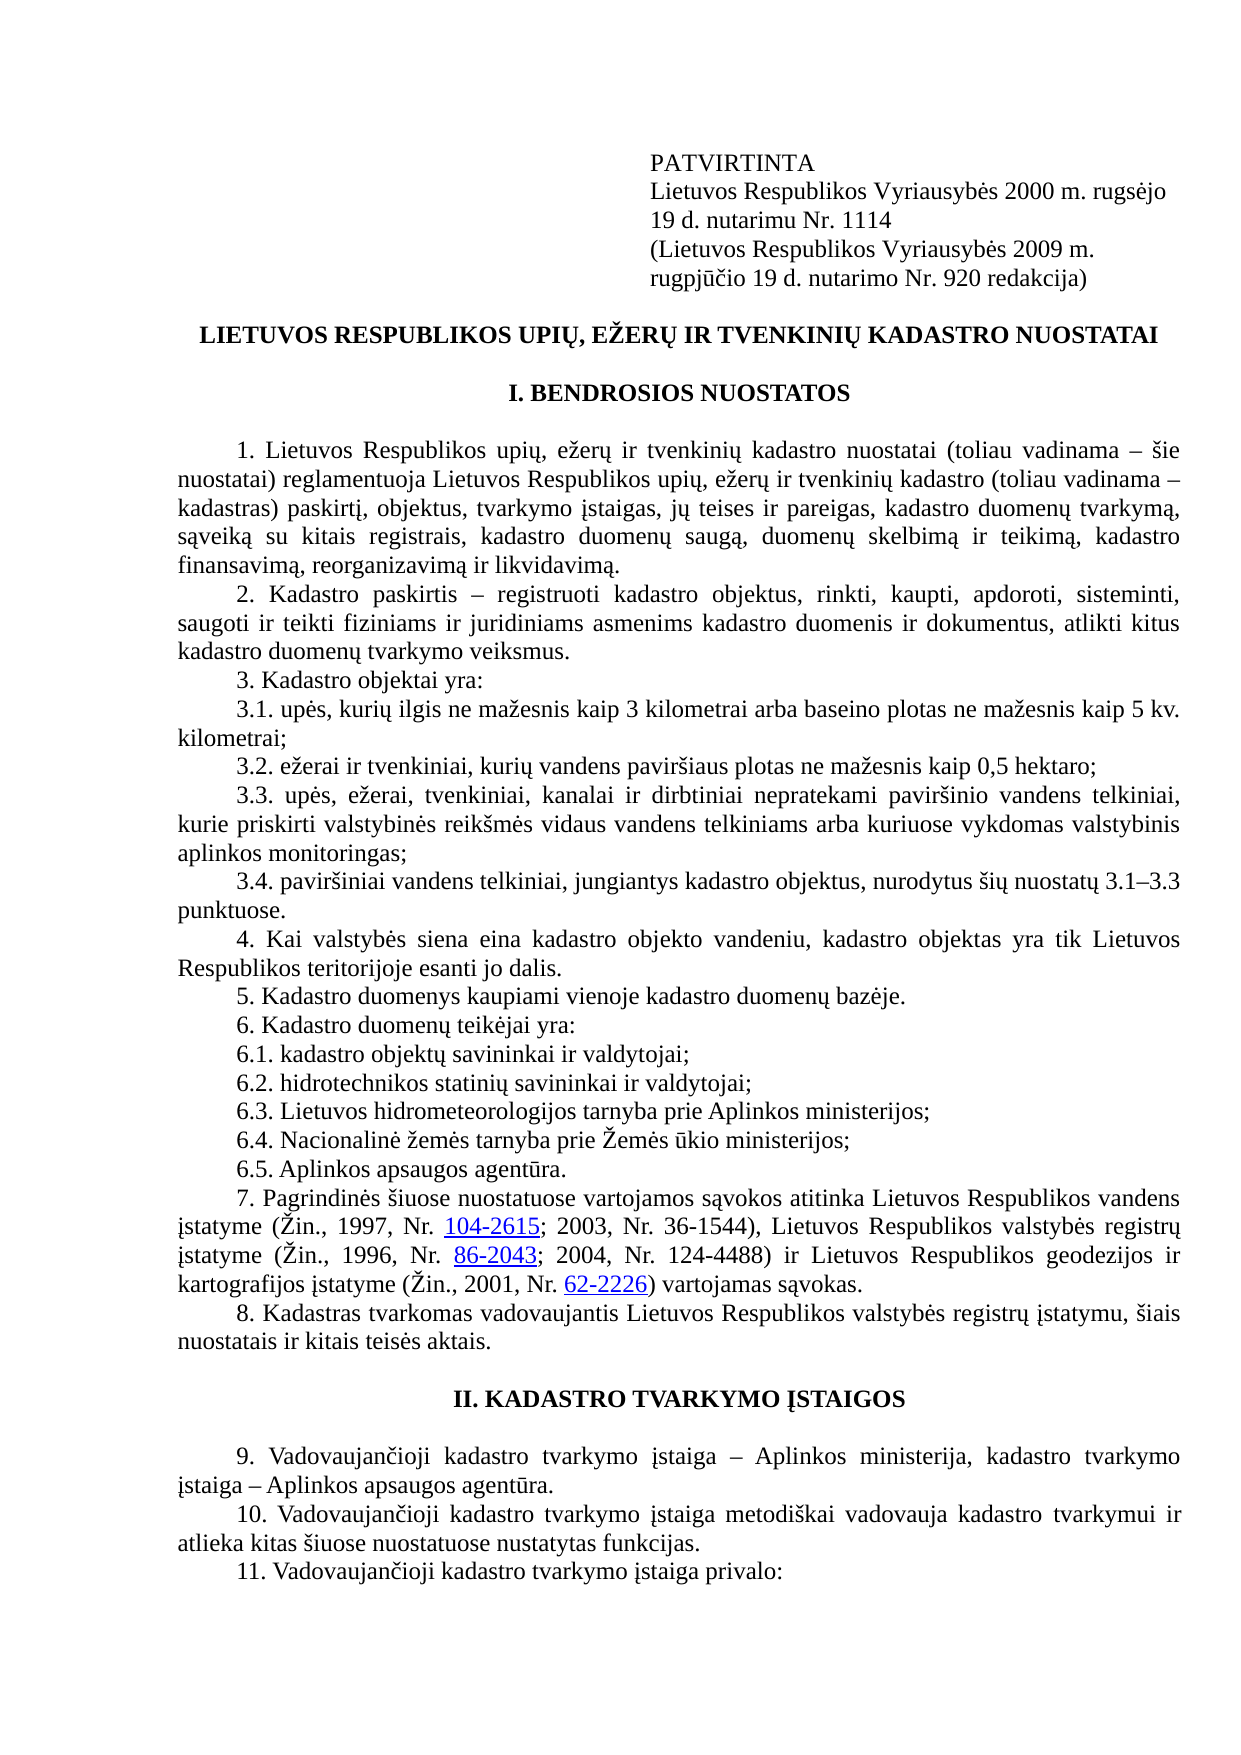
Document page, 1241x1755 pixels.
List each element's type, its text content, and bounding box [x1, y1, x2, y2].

text Lietuvos Respublikos Vyriausybės 2000 m. rugsėjo 19 d. nutarimu Nr. 1114 [650, 176, 1181, 234]
text 3.2. ežerai ir tvenkiniai, kurių vandens paviršiaus plotas ne mažesnis kaip 0,5 hektaro; [177, 751, 1181, 780]
text 6.5. Aplinkos apsaugos agentūra. [177, 1154, 1181, 1183]
text 3.1. upės, kurių ilgis ne mažesnis kaip 3 kilometrai arba baseino plotas ne mažesnis kaip 5 kv. kilometrai; [177, 694, 1181, 751]
text 6. Kadastro duomenų teikėjai yra: [177, 1010, 1181, 1039]
text 7. Pagrindinės šiuose nuostatuose vartojamos sąvokos atitinka Lietuvos Respublikos vandens įstatyme (Žin., 1997, Nr. 104-2615; 2003, Nr. 36-1544), Lietuvos Respublikos valstybės registrų įstatyme (Žin., 1996, Nr. 86-2043; 2004, Nr. 124-4488) ir Lietuvos Respublikos geodezijos ir kartografijos įstatyme (Žin., 2001, Nr. 62-2226) vartojamas sąvokas. [177, 1183, 1181, 1298]
text Patvirtinta [650, 148, 1181, 176]
text 6.4. Nacionalinė žemės tarnyba prie Žemės ūkio ministerijos; [177, 1125, 1181, 1154]
text LIETUVOS RESPUBLIKOS UPIŲ, EŽERŲ IR TVENKINIŲ KADASTRO NUOSTATAI [177, 320, 1181, 349]
text 6.3. Lietuvos hidrometeorologijos tarnyba prie Aplinkos ministerijos; [177, 1096, 1181, 1125]
text 6.2. hidrotechnikos statinių savininkai ir valdytojai; [177, 1068, 1181, 1096]
text II. kadastro tvarkymo ĮSTAIGOS [177, 1384, 1181, 1413]
text I. BENDROSIOS NUOSTATOS [177, 378, 1181, 406]
text 8. Kadastras tvarkomas vadovaujantis Lietuvos Respublikos valstybės registrų įstatymu, šiais nuostatais ir kitais teisės aktais. [177, 1298, 1181, 1355]
text 9. Vadovaujančioji kadastro tvarkymo įstaiga – Aplinkos ministerija, kadastro tvarkymo įstaiga – Aplinkos apsaugos agentūra. [177, 1441, 1181, 1499]
text 3. Kadastro objektai yra: [177, 665, 1181, 694]
text 6.1. kadastro objektų savininkai ir valdytojai; [177, 1039, 1181, 1068]
text 3.3. upės, ežerai, tvenkiniai, kanalai ir dirbtiniai nepratekami paviršinio vandens telkiniai, kurie priskirti valstybinės reikšmės vidaus vandens telkiniams arba kuriuose vykdomas valstybinis aplinkos monitoringas; [177, 780, 1181, 866]
text 1. Lietuvos Respublikos upių, ežerų ir tvenkinių kadastro nuostatai (toliau vadinama – šie nuostatai) reglamentuoja Lietuvos Respublikos upių, ežerų ir tvenkinių kadastro (toliau vadinama – kadastras) paskirtį, objektus, tvarkymo įstaigas, jų teises ir pareigas, kadastro duomenų tvarkymą, sąveiką su kitais registrais, kadastro duomenų saugą, duomenų skelbimą ir teikimą, kadastro finansavimą, reorganizavimą ir likvidavimą. [177, 435, 1181, 579]
text 11. Vadovaujančioji kadastro tvarkymo įstaiga privalo: [177, 1556, 1181, 1585]
text 2. Kadastro paskirtis – registruoti kadastro objektus, rinkti, kaupti, apdoroti, sisteminti, saugoti ir teikti fiziniams ir juridiniams asmenims kadastro duomenis ir dokumentus, atlikti kitus kadastro duomenų tvarkymo veiksmus. [177, 579, 1181, 665]
text 5. Kadastro duomenys kaupiami vienoje kadastro duomenų bazėje. [177, 981, 1181, 1010]
text 4. Kai valstybės siena eina kadastro objekto vandeniu, kadastro objektas yra tik Lietuvos Respublikos teritorijoje esanti jo dalis. [177, 924, 1181, 981]
text (Lietuvos Respublikos Vyriausybės 2009 m. rugpjūčio 19 d. nutarimo Nr. 920 redakcija) [650, 234, 1181, 291]
text 3.4. paviršiniai vandens telkiniai, jungiantys kadastro objektus, nurodytus šių nuostatų 3.1–3.3 punktuose. [177, 866, 1181, 924]
text 10. Vadovaujančioji kadastro tvarkymo įstaiga metodiškai vadovauja kadastro tvarkymui ir atlieka kitas šiuose nuostatuose nustatytas funkcijas. [177, 1499, 1181, 1556]
